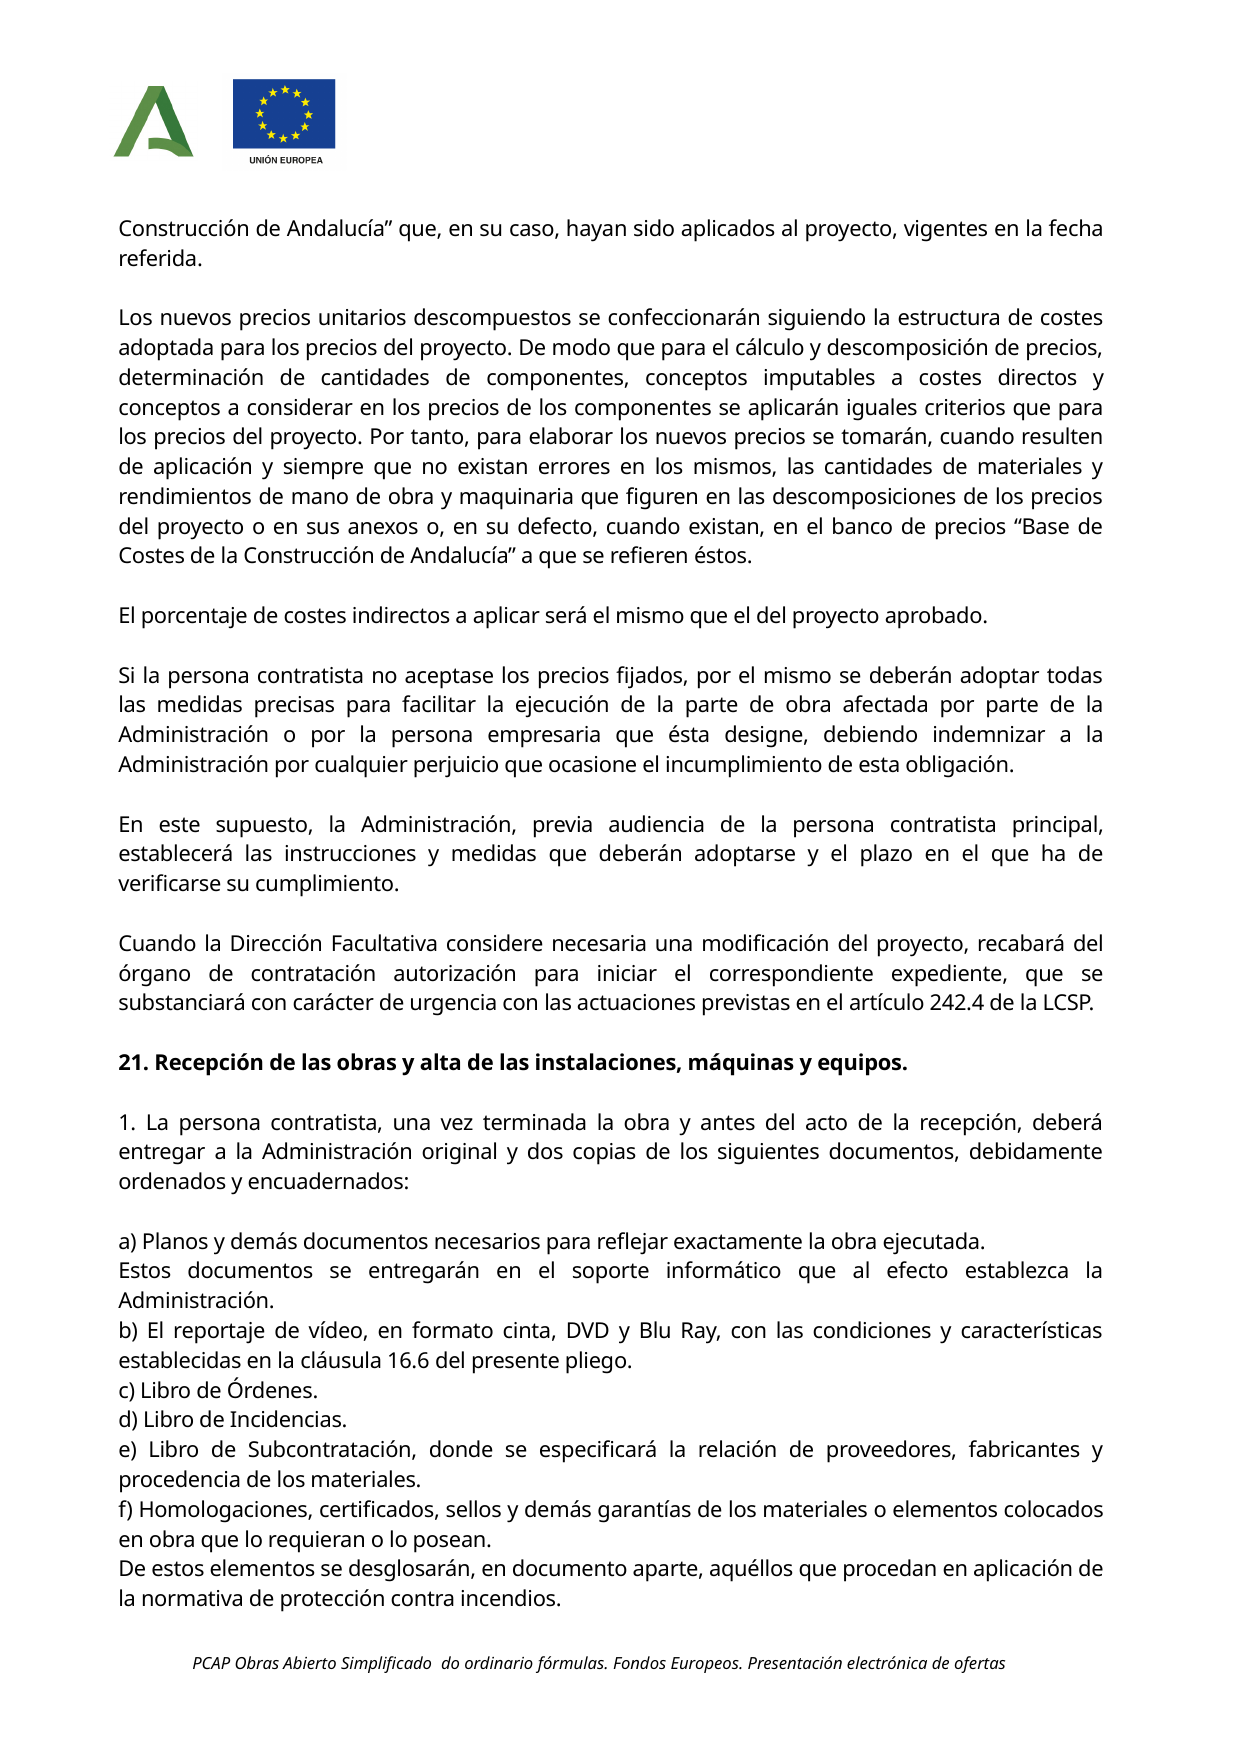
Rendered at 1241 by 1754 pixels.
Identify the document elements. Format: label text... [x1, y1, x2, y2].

text En este supuesto, la Administración, previa audiencia de la persona contratista principal, establecerá las instrucciones y medidas que deberán adoptarse y el plazo en el que ha de verificarse su cumplimiento. [118, 808, 1104, 898]
picture [221, 73, 347, 171]
text Construcción de Andalucía” que, en su caso, hayan sido aplicados al proyecto, vigentes en la fecha referida. [118, 213, 1104, 272]
text c) Libro de Órdenes. [118, 1374, 1104, 1404]
text Estos documentos se entregarán en el soporte informático que al efecto establezca la Administración. [118, 1255, 1104, 1315]
text Cuando la Dirección Facultativa considere necesaria una modificación del proyecto, recabará del órgano de contratación autorización para iniciar el correspondiente expediente, que se substanciará con carácter de urgencia con las actuaciones previstas en el artículo 242.4 de la LCSP. [118, 928, 1104, 1017]
text El porcentaje de costes indirectos a aplicar será el mismo que el del proyecto aprobado. [118, 600, 1104, 630]
text De estos elementos se desglosarán, en documento aparte, aquéllos que procedan en aplicación de la normativa de protección contra incendios. [118, 1553, 1104, 1613]
text Los nuevos precios unitarios descompuestos se confeccionarán siguiendo la estructura de costes adoptada para los precios del proyecto. De modo que para el cálculo y descomposición de precios, determinación de cantidades de componentes, conceptos imputables a costes directos y conceptos a considerar en los precios de los componentes se aplicarán iguales criterios que para los precios del proyecto. Por tanto, para elaborar los nuevos precios se tomarán, cuando resulten de aplicación y siempre que no existan errores en los mismos, las cantidades de materiales y rendimientos de mano de obra y maquinaria que figuren en las descomposiciones de los precios del proyecto o en sus anexos o, en su defecto, cuando existan, en el banco de precios “Base de Costes de la Construcción de Andalucía” a que se refieren éstos. [118, 302, 1104, 570]
text e) Libro de Subcontratación, donde se especificará la relación de proveedores, fabricantes y procedencia de los materiales. [118, 1434, 1104, 1494]
text d) Libro de Incidencias. [118, 1404, 1104, 1434]
text f) Homologaciones, certificados, sellos y demás garantías de los materiales o elementos colocados en obra que lo requieran o lo posean. [118, 1494, 1104, 1553]
text 21. Recepción de las obras y alta de las instalaciones, máquinas y equipos. [118, 1047, 1104, 1077]
text Si la persona contratista no aceptase los precios fijados, por el mismo se deberán adoptar todas las medidas precisas para facilitar la ejecución de la parte de obra afectada por parte de la Administración o por la persona empresaria que ésta designe, debiendo indemnizar a la Administración por cualquier perjuicio que ocasione el incumplimiento de esta obligación. [118, 659, 1104, 779]
text b) El reportaje de vídeo, en formato cinta, DVD y Blu Ray, con las condiciones y características establecidas en la cláusula 16.6 del presente pliego. [118, 1315, 1104, 1374]
text a) Planos y demás documentos necesarios para reflejar exactamente la obra ejecutada. [118, 1226, 1104, 1255]
picture [109, 81, 198, 161]
text 1. La persona contratista, una vez terminada la obra y antes del acto de la recepción, deberá entregar a la Administración original y dos copias de los siguientes documentos, debidamente ordenados y encuadernados: [118, 1106, 1104, 1196]
